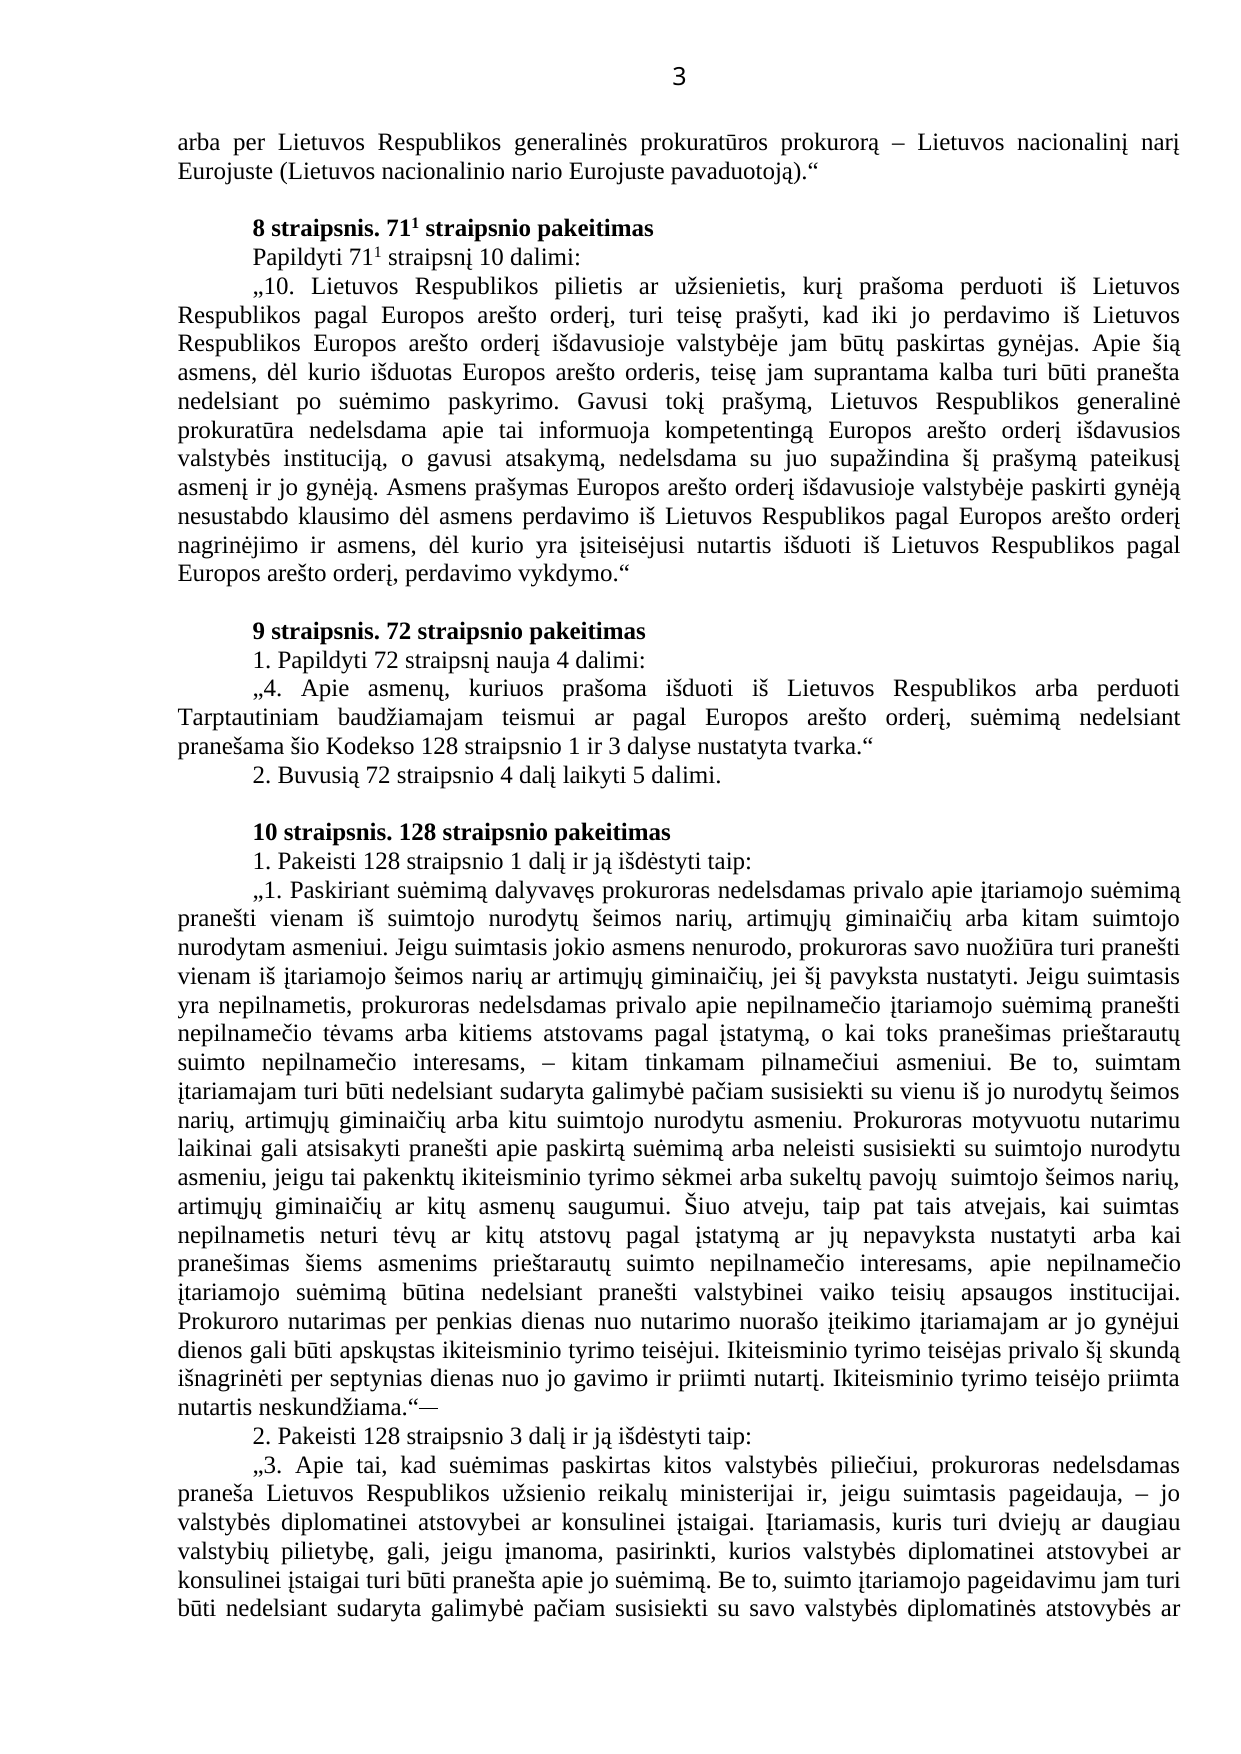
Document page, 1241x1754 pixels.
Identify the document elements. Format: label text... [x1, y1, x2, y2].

text „4. Apie asmenų, kuriuos prašoma išduoti iš Lietuvos Respublikos arba perduoti Tarptautiniam baudžiamajam teismui ar pagal Europos arešto orderį, suėmimą nedelsiant pranešama šio Kodekso 128 straipsnio 1 ir 3 dalyse nustatyta tvarka.“ [177, 673, 1181, 760]
text 1. Pakeisti 128 straipsnio 1 dalį ir ją išdėstyti taip: [177, 846, 1181, 875]
text 2. Buvusią 72 straipsnio 4 dalį laikyti 5 dalimi. [177, 760, 1181, 788]
text 2. Pakeisti 128 straipsnio 3 dalį ir ją išdėstyti taip: [177, 1421, 1181, 1450]
text 8 straipsnis. 711 straipsnio pakeitimas [177, 213, 1181, 242]
text 10 straipsnis. 128 straipsnio pakeitimas [177, 817, 1181, 846]
text „10. Lietuvos Respublikos pilietis ar užsienietis, kurį prašoma perduoti iš Lietuvos Respublikos pagal Europos arešto orderį, turi teisę prašyti, kad iki jo perdavimo iš Lietuvos Respublikos Europos arešto orderį išdavusioje valstybėje jam būtų paskirtas gynėjas. Apie šią asmens, dėl kurio išduotas Europos arešto orderis, teisę jam suprantama kalba turi būti pranešta nedelsiant po suėmimo paskyrimo. Gavusi tokį prašymą, Lietuvos Respublikos generalinė prokuratūra nedelsdama apie tai informuoja kompetentingą Europos arešto orderį išdavusios valstybės instituciją, o gavusi atsakymą, nedelsdama su juo supažindina šį prašymą pateikusį asmenį ir jo gynėją. Asmens prašymas Europos arešto orderį išdavusioje valstybėje paskirti gynėją nesustabdo klausimo dėl asmens perdavimo iš Lietuvos Respublikos pagal Europos arešto orderį nagrinėjimo ir asmens, dėl kurio yra įsiteisėjusi nutartis išduoti iš Lietuvos Respublikos pagal Europos arešto orderį, perdavimo vykdymo.“ [177, 271, 1181, 587]
text 1. Papildyti 72 straipsnį nauja 4 dalimi: [177, 645, 1181, 673]
text „1. Paskiriant suėmimą dalyvavęs prokuroras nedelsdamas privalo apie įtariamojo suėmimą pranešti vienam iš suimtojo nurodytų šeimos narių, artimųjų giminaičių arba kitam suimtojo nurodytam asmeniui. Jeigu suimtasis jokio asmens nenurodo, prokuroras savo nuožiūra turi pranešti vienam iš įtariamojo šeimos narių ar artimųjų giminaičių, jei šį pavyksta nustatyti. Jeigu suimtasis yra nepilnametis, prokuroras nedelsdamas privalo apie nepilnamečio įtariamojo suėmimą pranešti nepilnamečio tėvams arba kitiems atstovams pagal įstatymą, o kai toks pranešimas prieštarautų suimto nepilnamečio interesams, – kitam tinkamam pilnamečiui asmeniui. Be to, suimtam įtariamajam turi būti nedelsiant sudaryta galimybė pačiam susisiekti su vienu iš jo nurodytų šeimos narių, artimųjų giminaičių arba kitu suimtojo nurodytu asmeniu. Prokuroras motyvuotu nutarimu laikinai gali atsisakyti pranešti apie paskirtą suėmimą arba neleisti susisiekti su suimtojo nurodytu asmeniu, jeigu tai pakenktų ikiteisminio tyrimo sėkmei arba sukeltų pavojų suimtojo šeimos narių, artimųjų giminaičių ar kitų asmenų saugumui. Šiuo atveju, taip pat tais atvejais, kai suimtas nepilnametis neturi tėvų ar kitų atstovų pagal įstatymą ar jų nepavyksta nustatyti arba kai pranešimas šiems asmenims prieštarautų suimto nepilnamečio interesams, apie nepilnamečio įtariamojo suėmimą būtina nedelsiant pranešti valstybinei vaiko teisių apsaugos institucijai. Prokuroro nutarimas per penkias dienas nuo nutarimo nuorašo įteikimo įtariamajam ar jo gynėjui dienos gali būti apskųstas ikiteisminio tyrimo teisėjui. Ikiteisminio tyrimo teisėjas privalo šį skundą išnagrinėti per septynias dienas nuo jo gavimo ir priimti nutartį. Ikiteisminio tyrimo teisėjo priimta nutartis neskundžiama.“ [177, 875, 1181, 1421]
text 9 straipsnis. 72 straipsnio pakeitimas [177, 616, 1181, 645]
text Papildyti 711 straipsnį 10 dalimi: [177, 242, 1181, 271]
text arba per Lietuvos Respublikos generalinės prokuratūros prokurorą – Lietuvos nacionalinį narį Eurojuste (Lietuvos nacionalinio nario Eurojuste pavaduotoją).“ [177, 127, 1181, 185]
text „3. Apie tai, kad suėmimas paskirtas kitos valstybės piliečiui, prokuroras nedelsdamas praneša Lietuvos Respublikos užsienio reikalų ministerijai ir, jeigu suimtasis pageidauja, – jo valstybės diplomatinei atstovybei ar konsulinei įstaigai. Įtariamasis, kuris turi dviejų ar daugiau valstybių pilietybę, gali, jeigu įmanoma, pasirinkti, kurios valstybės diplomatinei atstovybei ar konsulinei įstaigai turi būti pranešta apie jo suėmimą. Be to, suimto įtariamojo pageidavimu jam turi būti nedelsiant sudaryta galimybė pačiam susisiekti su savo valstybės diplomatinės atstovybės ar [177, 1450, 1181, 1622]
